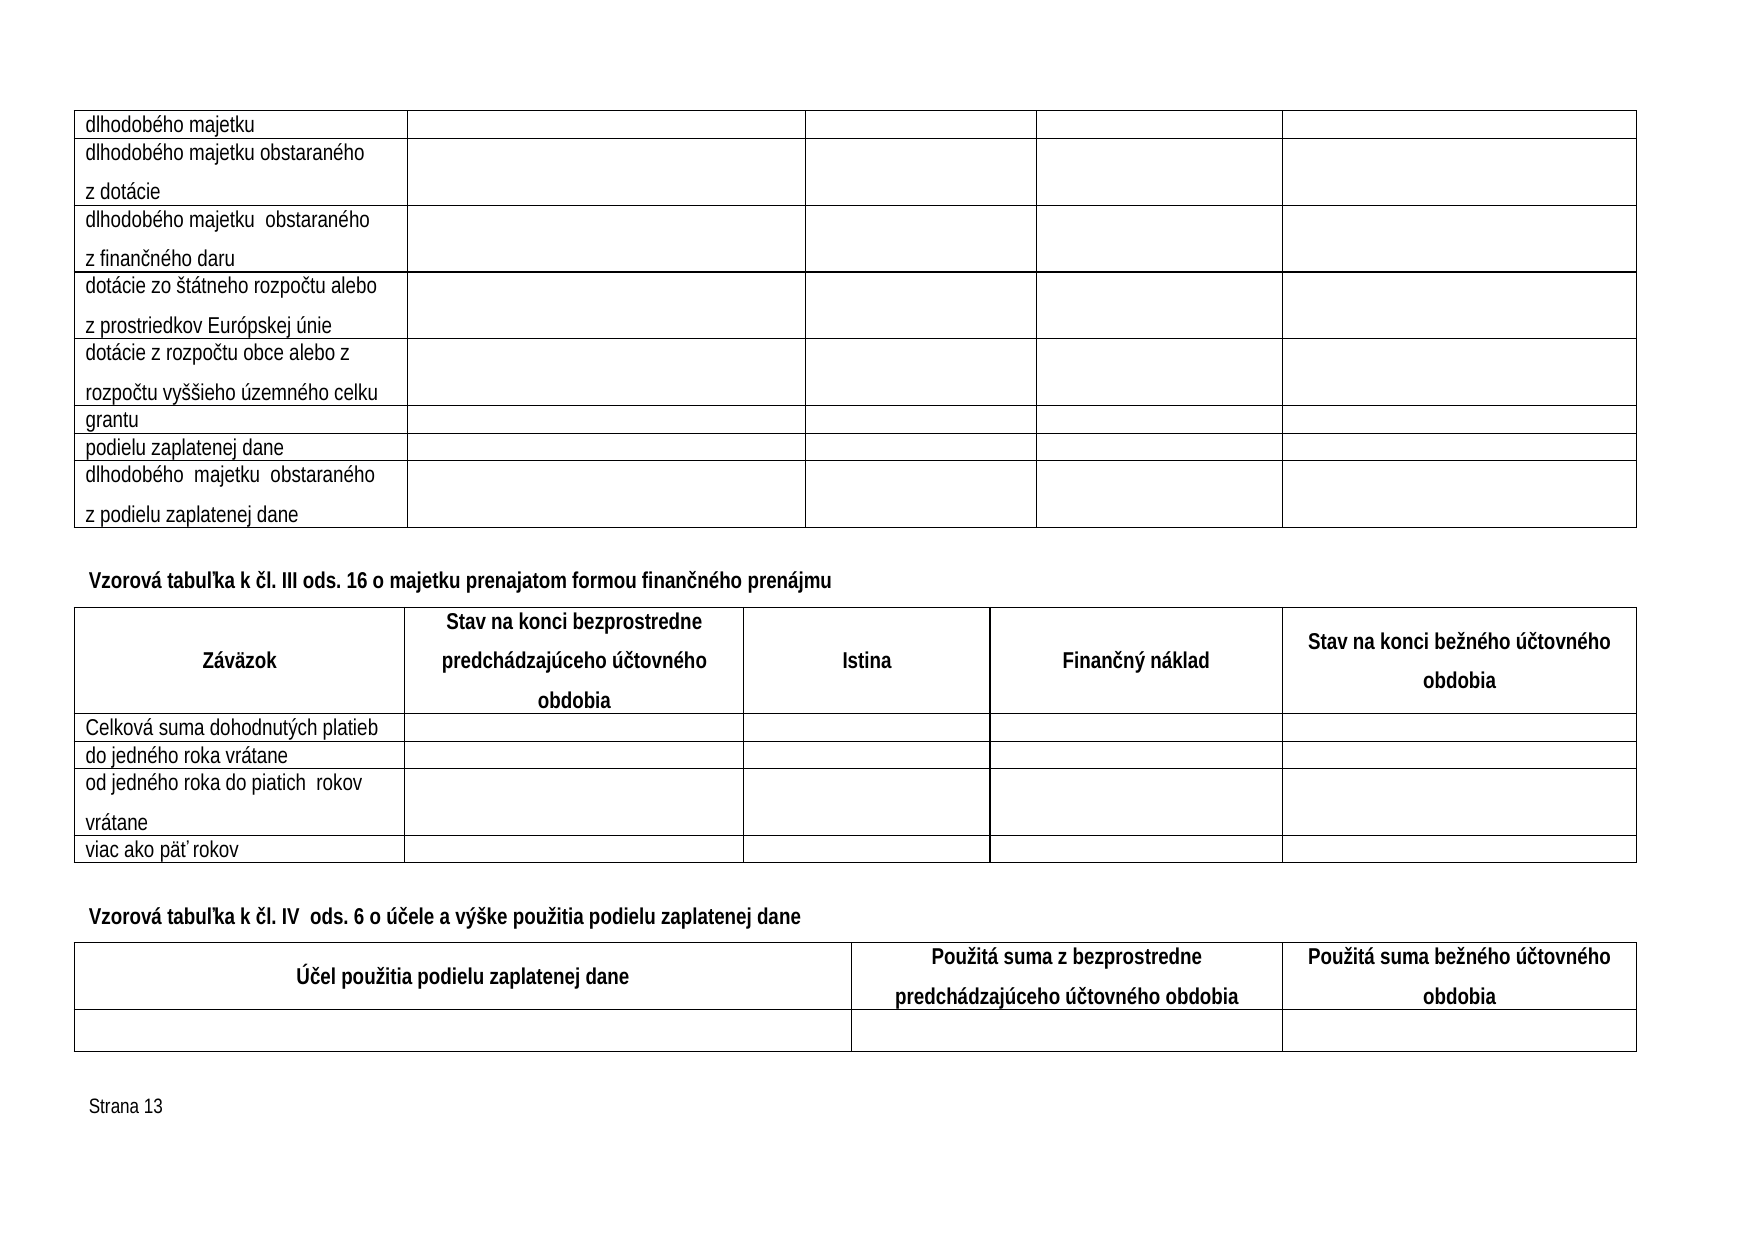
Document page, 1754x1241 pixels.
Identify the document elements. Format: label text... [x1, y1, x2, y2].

table_cell [408, 339, 805, 405]
table_cell do jedného roka vrátane [75, 742, 404, 768]
table_cell [1283, 742, 1636, 768]
table_cell [75, 1010, 851, 1051]
table_cell [1283, 206, 1636, 271]
table_cell [806, 273, 1036, 338]
table_cell [1283, 434, 1636, 460]
table_header Finančný náklad [991, 608, 1282, 713]
table_cell [852, 1010, 1282, 1051]
table_header Použitá suma bežného účtovného obdobia [1283, 943, 1636, 1009]
table_cell [1037, 339, 1282, 405]
table_cell [1283, 273, 1636, 338]
table_header Stav na konci bezprostredne predchádzajúceho účtovného obdobia [405, 608, 743, 713]
table_header Stav na konci bežného účtovného obdobia [1283, 608, 1636, 713]
table_header Istina [744, 608, 989, 713]
table_cell [1037, 111, 1282, 138]
table_cell [408, 139, 805, 204]
table_cell [1283, 111, 1636, 138]
table_cell [1037, 273, 1282, 338]
table_cell [1037, 406, 1282, 433]
table_cell [744, 836, 989, 862]
table_cell [408, 273, 805, 338]
table_cell Celková suma dohodnutých platieb [75, 714, 404, 741]
table_cell dlhodobého majetku obstaraného z dotácie [75, 139, 407, 204]
table_cell grantu [75, 406, 407, 433]
table_cell viac ako päť rokov [75, 836, 404, 862]
table_cell [1283, 339, 1636, 405]
table_cell [744, 714, 989, 741]
table_cell [1283, 139, 1636, 204]
table_cell [1283, 461, 1636, 527]
table_cell [1037, 434, 1282, 460]
table_cell [1037, 206, 1282, 271]
table_cell [1283, 1010, 1636, 1051]
table_cell [405, 836, 743, 862]
table_cell [408, 434, 805, 460]
table_cell [806, 406, 1036, 433]
table_cell [806, 111, 1036, 138]
table_cell [408, 406, 805, 433]
table_cell dotácie z rozpočtu obce alebo z rozpočtu vyššieho územného celku [75, 339, 407, 405]
table_cell [408, 111, 805, 138]
table_header Záväzok [75, 608, 404, 713]
table_cell [806, 461, 1036, 527]
table_cell [744, 769, 989, 835]
table_cell [991, 714, 1282, 741]
table_cell podielu zaplatenej dane [75, 434, 407, 460]
table_cell [806, 339, 1036, 405]
table_cell [806, 206, 1036, 271]
table_cell [1283, 836, 1636, 862]
table_cell [806, 139, 1036, 204]
table_cell [744, 742, 989, 768]
table_cell [405, 769, 743, 835]
table_cell [1037, 461, 1282, 527]
table_header Použitá suma z bezprostredne predchádzajúceho účtovného obdobia [852, 943, 1282, 1009]
table_header Účel použitia podielu zaplatenej dane [75, 943, 851, 1009]
table_cell [1283, 406, 1636, 433]
table_cell dlhodobého majetku obstaraného z podielu zaplatenej dane [75, 461, 407, 527]
table_cell dlhodobého majetku [75, 111, 407, 138]
table_cell [405, 714, 743, 741]
table_cell dlhodobého majetku obstaraného z finančného daru [75, 206, 407, 271]
table_cell [408, 461, 805, 527]
table_cell [991, 769, 1282, 835]
table_cell od jedného roka do piatich rokov vrátane [75, 769, 404, 835]
table_cell [1283, 769, 1636, 835]
table_cell [405, 742, 743, 768]
table_cell [1037, 139, 1282, 204]
table_cell [408, 206, 805, 271]
table_cell [806, 434, 1036, 460]
table_cell [991, 742, 1282, 768]
table_cell [1283, 714, 1636, 741]
text Vzorová tabuľka k čl. III ods. 16 o majetku prenajatom formou finančného prenájmu [89, 567, 1665, 594]
table_cell [991, 836, 1282, 862]
table_cell dotácie zo štátneho rozpočtu alebo z prostriedkov Európskej únie [75, 273, 407, 338]
text Vzorová tabuľka k čl. IV ods. 6 o účele a výške použitia podielu zaplatenej dane [89, 903, 1665, 929]
